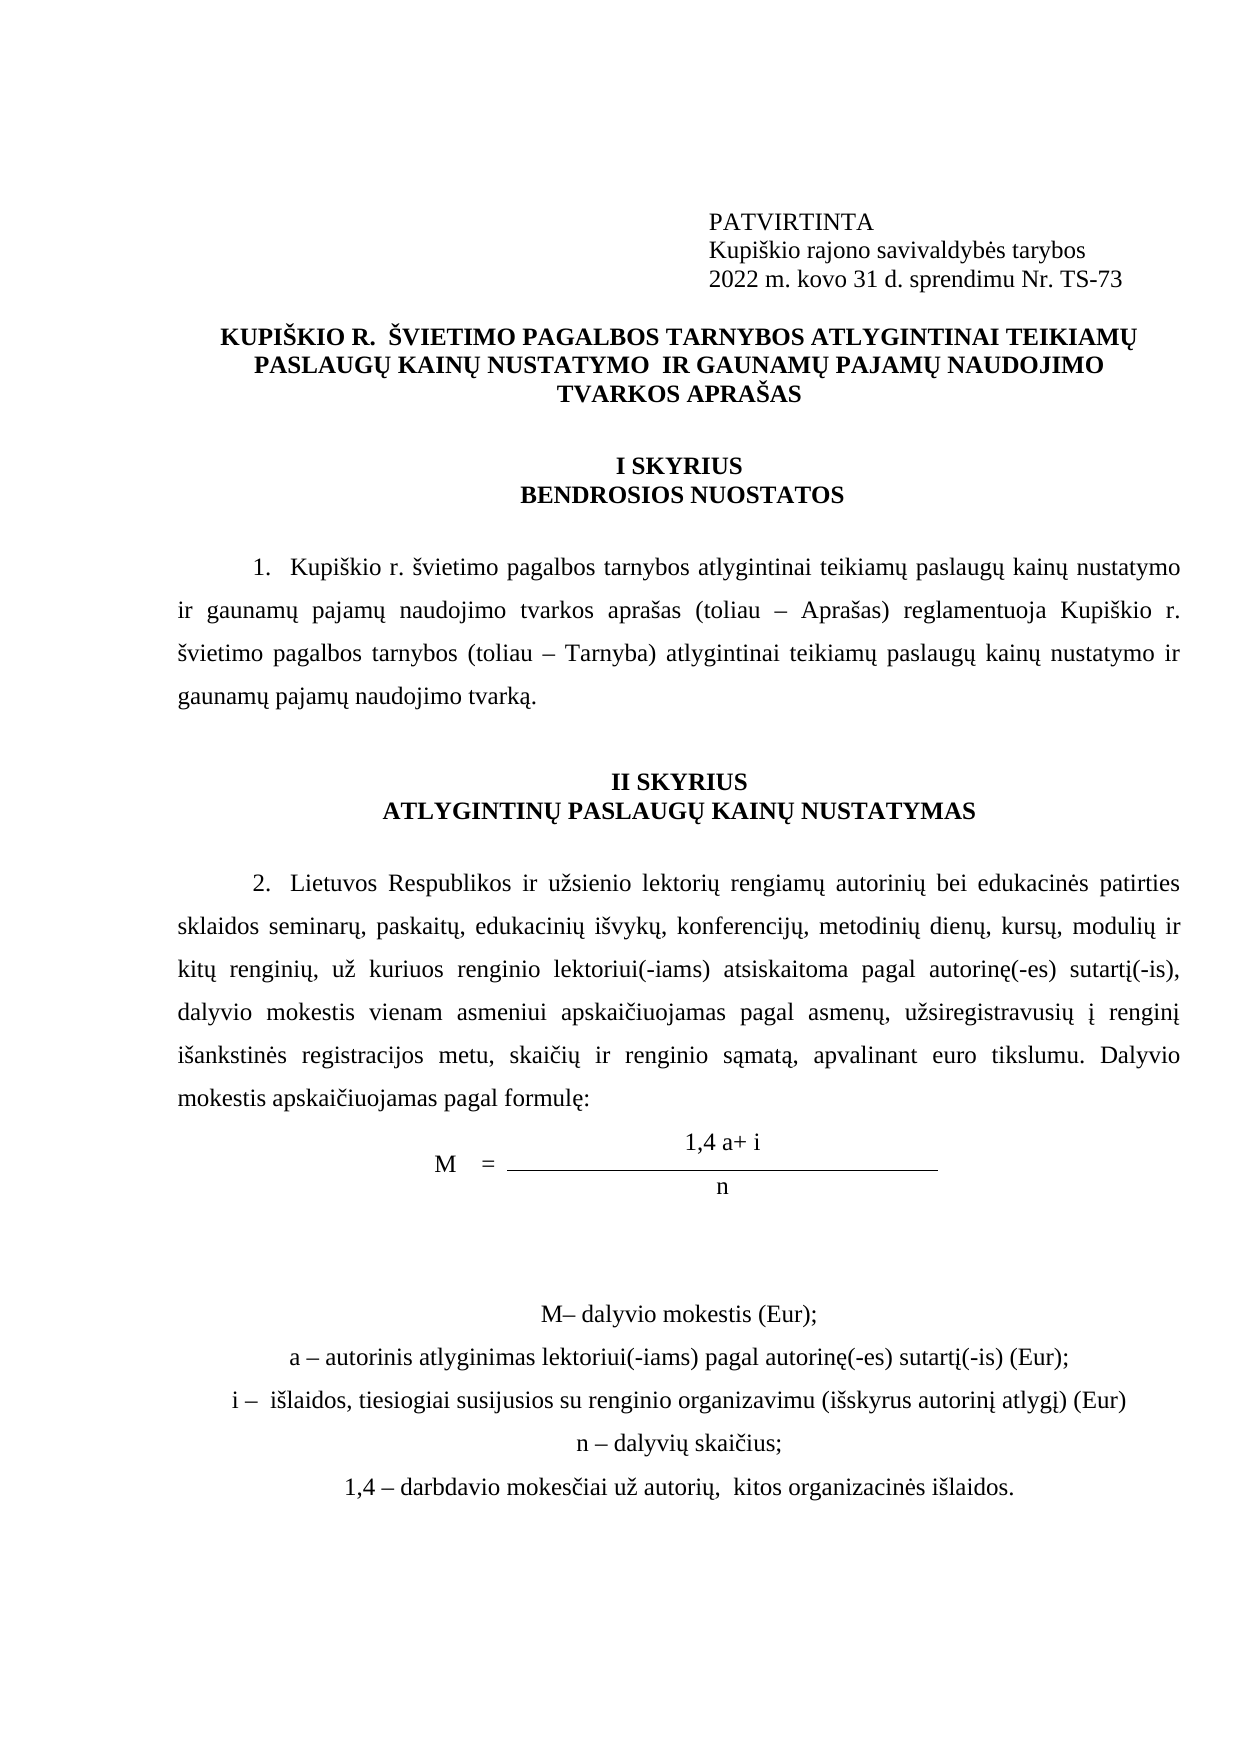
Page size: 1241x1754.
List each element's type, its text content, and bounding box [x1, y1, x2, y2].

text i – išlaidos, tiesiogiai susijusios su renginio organizavimu (išskyrus autorinį atlygį) (Eur) [177, 1385, 1181, 1414]
text I SKYRIUS [177, 451, 1181, 480]
table_header 1,4 a+ i [507, 1127, 938, 1170]
text 2022 m. kovo 31 d. sprendimu Nr. TS-73 [177, 264, 1181, 293]
text 1,4 – darbdavio mokesčiai už autorių, kitos organizacinės išlaidos. [177, 1472, 1181, 1500]
text Kupiškio rajono savivaldybės tarybos [177, 235, 1181, 264]
text 2. Lietuvos Respublikos ir užsienio lektorių rengiamų autorinių bei edukacinės patirties sklaidos seminarų, paskaitų, edukacinių išvykų, konferencijų, metodinių dienų, kursų, modulių ir kitų renginių, už kuriuos renginio lektoriui(-iams) atsiskaitoma pagal autorinę(-es) sutartį(-is), dalyvio mokestis vienam asmeniui apskaičiuojamas pagal asmenų, užsiregistravusių į renginį išankstinės registracijos metu, skaičių ir renginio sąmatą, apvalinant euro tikslumu. Dalyvio mokestis apskaičiuojamas pagal formulę: [177, 868, 1181, 1112]
table_header [629, 1214, 778, 1299]
text 1. Kupiškio r. švietimo pagalbos tarnybos atlygintinai teikiamų paslaugų kainų nustatymo ir gaunamų pajamų naudojimo tvarkos aprašas (toliau – Aprašas) reglamentuoja Kupiškio r. švietimo pagalbos tarnybos (toliau – Tarnyba) atlygintinai teikiamų paslaugų kainų nustatymo ir gaunamų pajamų naudojimo tvarką. [177, 552, 1181, 710]
text II SKYRIUS [177, 767, 1181, 796]
table_header [580, 1214, 628, 1299]
text PATVIRTINTA [177, 207, 1181, 235]
text n – dalyvių skaičius; [177, 1428, 1181, 1457]
table_header M [421, 1127, 469, 1214]
text M– dalyvio mokestis (Eur); [177, 1299, 1181, 1328]
text KUPIŠKIO R. ŠVIETIMO PAGALBOS TARNYBOS ATLYGINTINAI TEIKIAMŲ PASLAUGŲ KAINŲ NUSTATYMO IR GAUNAMŲ PAJAMŲ NAUDOJIMO [177, 322, 1181, 379]
text BENDROSIOS NUOSTATOS [177, 480, 1181, 508]
text a – autorinis atlyginimas lektoriui(-iams) pagal autorinę(-es) sutartį(-is) (Eur); [177, 1342, 1181, 1371]
text ATLYGINTINŲ PASLAUGŲ KAINŲ NUSTATYMAS [177, 796, 1181, 825]
table_header = [470, 1127, 507, 1214]
text TVARKOS APRAŠAS [177, 379, 1181, 408]
table_cell n [507, 1171, 938, 1214]
